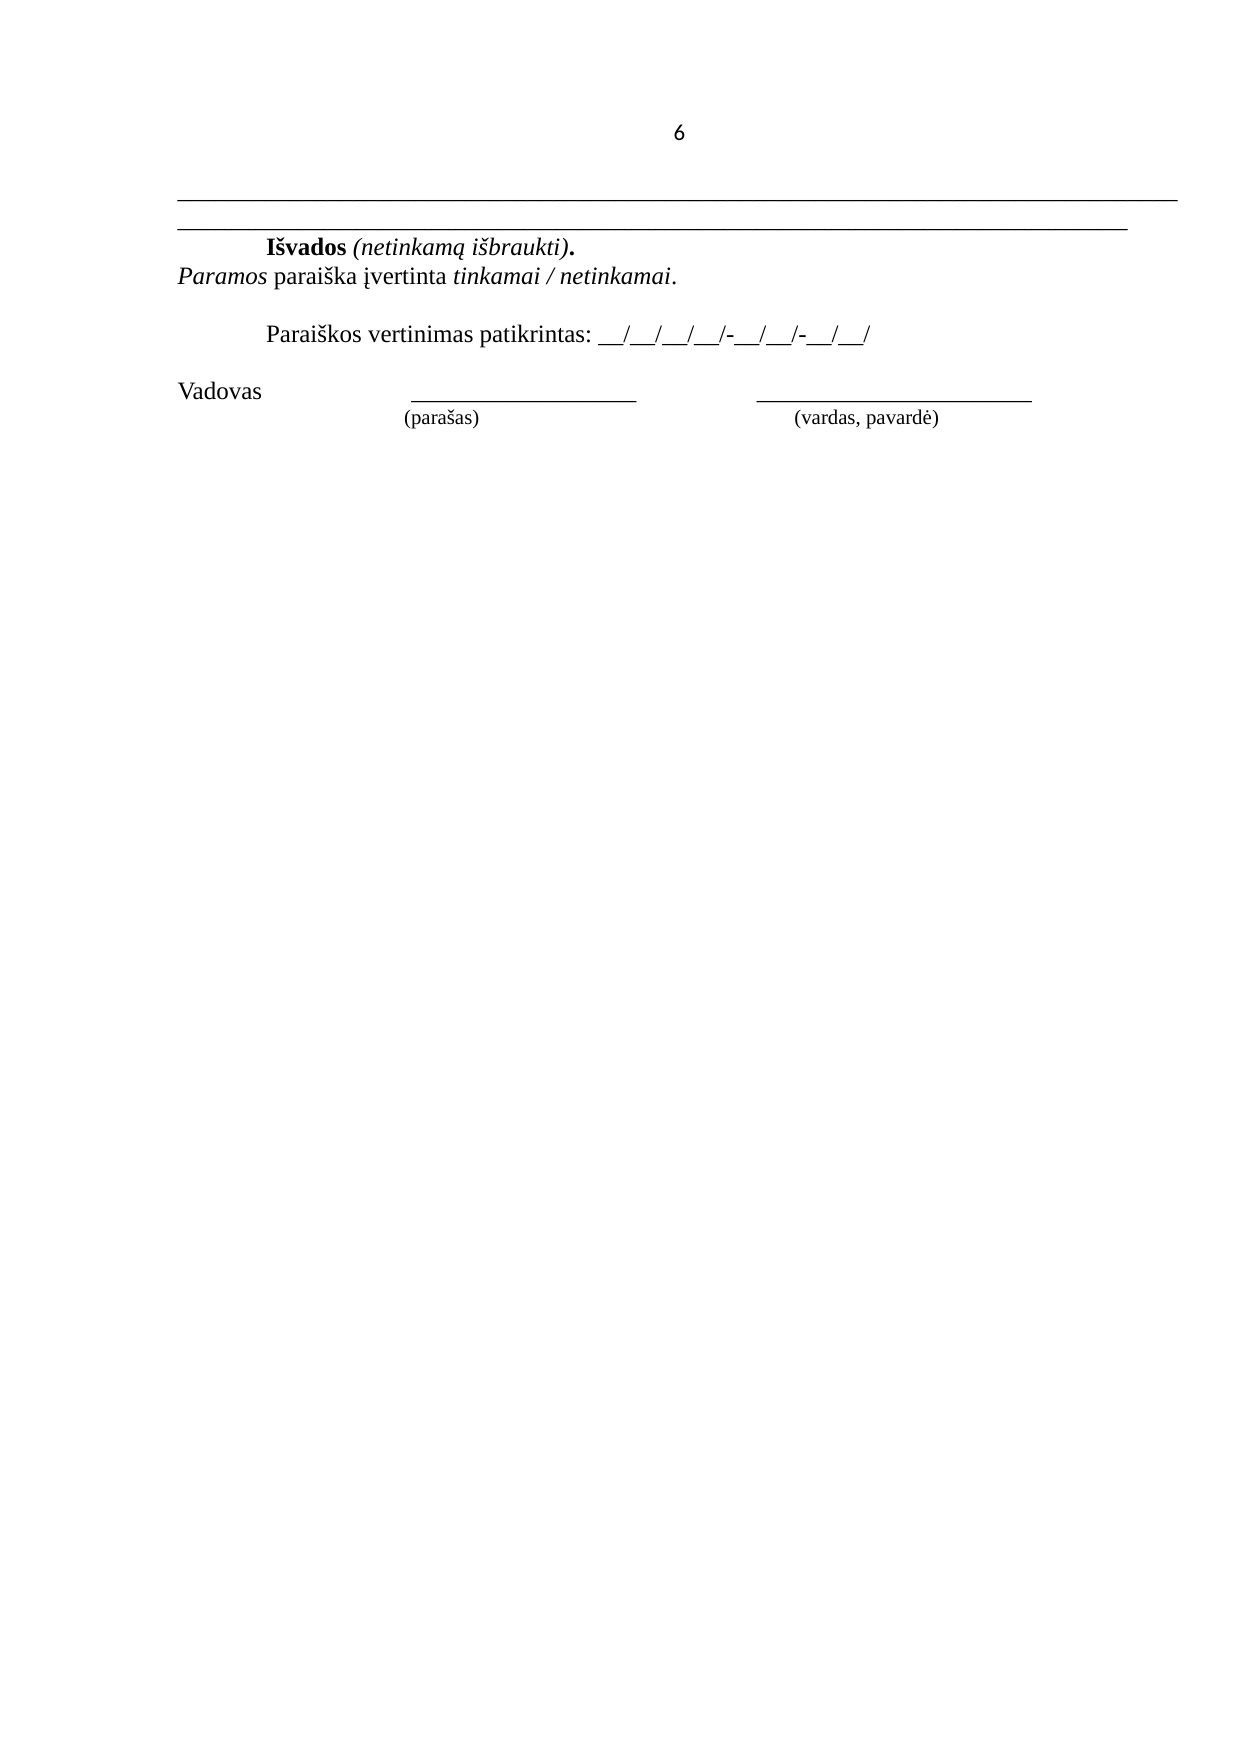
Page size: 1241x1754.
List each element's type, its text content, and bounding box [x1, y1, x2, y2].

text ____________________________________________________________________________________________________________________________________________________________ [177, 175, 1181, 232]
text (parašas) (vardas, pavardė) [325, 405, 1181, 429]
text Vadovas __________________ ______________________ [177, 376, 1181, 405]
text Paraiškos vertinimas patikrintas: __/__/__/__/-__/__/-__/__/ [177, 319, 1162, 347]
text Išvados (netinkamą išbraukti). [177, 232, 1181, 261]
text Paramos paraiška įvertinta tinkamai / netinkamai. [177, 261, 1181, 290]
